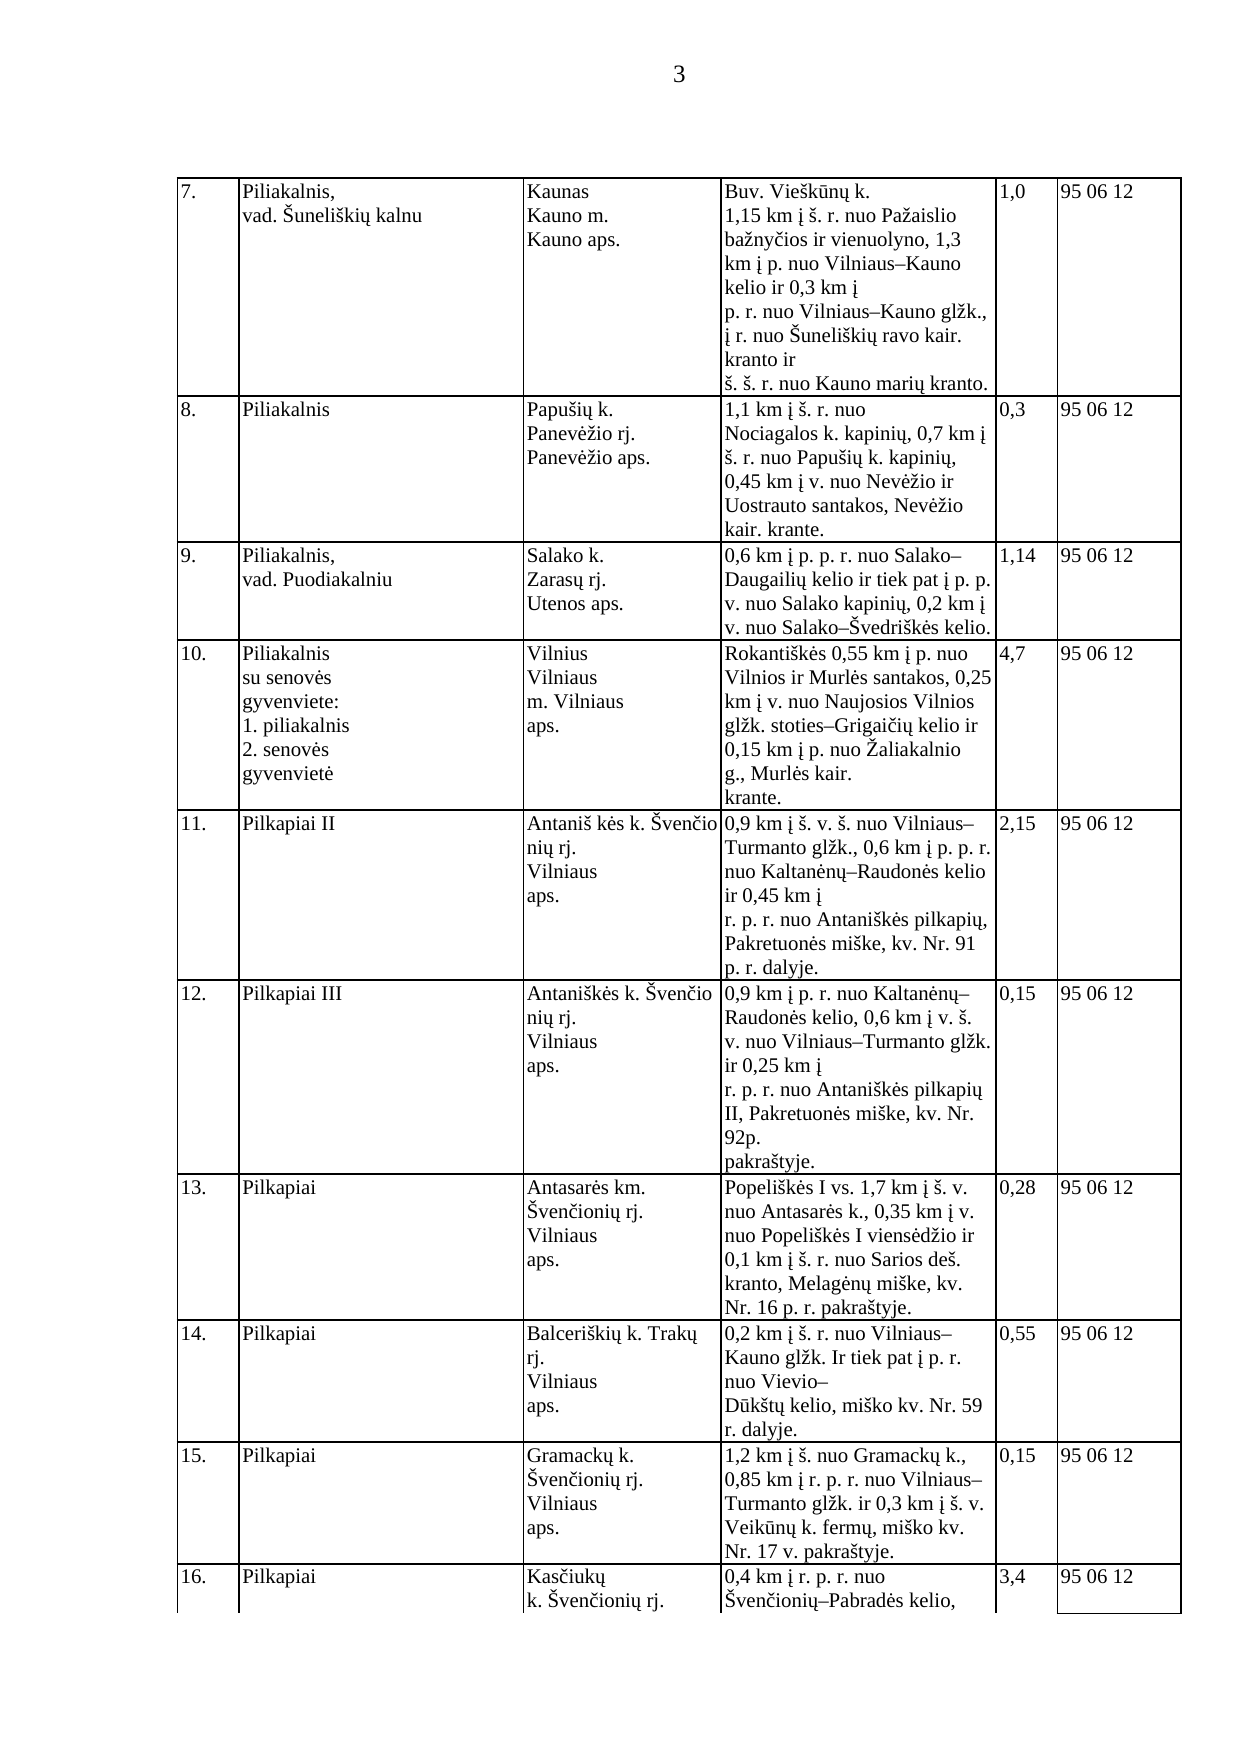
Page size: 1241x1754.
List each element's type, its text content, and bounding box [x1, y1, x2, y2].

table_cell Pilkapiai [240, 1443, 523, 1563]
table_cell Pilkapiai [240, 1175, 523, 1319]
table_cell Vilnius Vilniaus m. Vilniaus aps. [524, 641, 720, 809]
table_cell 11. [178, 811, 238, 979]
table_cell 16. [178, 1565, 238, 1612]
table_cell 15. [178, 1443, 238, 1563]
table_cell Gramackų k. Švenčionių rj. Vilniaus aps. [524, 1443, 720, 1563]
table_cell Kaunas Kauno m. Kauno aps. [524, 179, 720, 395]
table_cell 3,4 [997, 1565, 1057, 1612]
table_cell 4,7 [997, 641, 1057, 809]
table_cell Pilkapiai [240, 1565, 523, 1612]
table_cell Rokantiškės 0,55 km į p. nuo Vilnios ir Murlės santakos, 0,25 km į v. nuo Naujosios Vilnios glžk. stoties–Grigaičių kelio ir 0,15 km į p. nuo Žaliakalnio g., Murlės kair. krante. [722, 641, 995, 809]
table_cell 9. [178, 543, 238, 639]
table_cell 0,15 [997, 1443, 1057, 1563]
table_cell Kasčiukų k. Švenčionių rj. [524, 1565, 720, 1612]
table_cell 95 06 12 [1058, 1175, 1180, 1319]
table_cell 95 06 12 [1058, 1443, 1180, 1563]
table_cell 0,9 km į p. r. nuo Kaltanėnų–Raudonės kelio, 0,6 km į v. š. v. nuo Vilniaus–Turmanto glžk. ir 0,25 km į r. p. r. nuo Antaniškės pilkapių II, Pakretuonės miške, kv. Nr. 92p. pakraštyje. [722, 981, 995, 1173]
table_cell 1,14 [997, 543, 1057, 639]
table_cell 7. [178, 179, 238, 395]
table_cell Pilkapiai III [240, 981, 523, 1173]
table_cell 0,3 [997, 397, 1057, 541]
table_cell 8. [178, 397, 238, 541]
table_cell Piliakalnis, vad. Šuneliškių kalnu [240, 179, 523, 395]
table_cell 95 06 12 [1058, 1565, 1180, 1612]
table_cell 1,1 km į š. r. nuo Nociagalos k. kapinių, 0,7 km į š. r. nuo Papušių k. kapinių, 0,45 km į v. nuo Nevėžio ir Uostrauto santakos, Nevėžio kair. krante. [722, 397, 995, 541]
table_cell Piliakalnis [240, 397, 523, 541]
table_cell 1,2 km į š. nuo Gramackų k., 0,85 km į r. p. r. nuo Vilniaus–Turmanto glžk. ir 0,3 km į š. v. Veikūnų k. fermų, miško kv. Nr. 17 v. pakraštyje. [722, 1443, 995, 1563]
table_cell 0,4 km į r. p. r. nuo Švenčionių–Pabradės kelio, [722, 1565, 995, 1612]
table_cell 95 06 12 [1058, 179, 1180, 395]
table_cell Piliakalnis su senovės gyvenviete: 1. piliakalnis 2. senovės gyvenvietė [240, 641, 523, 809]
table_cell 1,0 [997, 179, 1057, 395]
table_cell 95 06 12 [1058, 981, 1180, 1173]
table_cell Pilkapiai II [240, 811, 523, 979]
table_cell Papušių k. Panevėžio rj. Panevėžio aps. [524, 397, 720, 541]
table_cell 0,28 [997, 1175, 1057, 1319]
table_cell 95 06 12 [1058, 397, 1180, 541]
table_cell Antasarės km. Švenčionių rj. Vilniaus aps. [524, 1175, 720, 1319]
table_cell Salako k. Zarasų rj. Utenos aps. [524, 543, 720, 639]
table_cell 95 06 12 [1058, 641, 1180, 809]
table_cell Antaniškės k. Švenčio nių rj. Vilniaus aps. [524, 981, 720, 1173]
table_cell Balceriškių k. Trakų rj. Vilniaus aps. [524, 1321, 720, 1441]
table_cell 0,9 km į š. v. š. nuo Vilniaus–Turmanto glžk., 0,6 km į p. p. r. nuo Kaltanėnų–Raudonės kelio ir 0,45 km į r. p. r. nuo Antaniškės pilkapių, Pakretuonės miške, kv. Nr. 91 p. r. dalyje. [722, 811, 995, 979]
table_cell Piliakalnis, vad. Puodiakalniu [240, 543, 523, 639]
table_cell 14. [178, 1321, 238, 1441]
table_cell 12. [178, 981, 238, 1173]
table_cell 95 06 12 [1058, 543, 1180, 639]
table_cell Popeliškės I vs. 1,7 km į š. v. nuo Antasarės k., 0,35 km į v. nuo Popeliškės I viensėdžio ir 0,1 km į š. r. nuo Sarios deš. kranto, Melagėnų miške, kv. Nr. 16 p. r. pakraštyje. [722, 1175, 995, 1319]
table_cell 95 06 12 [1058, 811, 1180, 979]
table_cell 10. [178, 641, 238, 809]
table_cell 0,2 km į š. r. nuo Vilniaus–Kauno glžk. Ir tiek pat į p. r. nuo Vievio– Dūkštų kelio, miško kv. Nr. 59 r. dalyje. [722, 1321, 995, 1441]
table_cell 2,15 [997, 811, 1057, 979]
table_cell 13. [178, 1175, 238, 1319]
table_cell Antaniš kės k. Švenčio nių rj. Vilniaus aps. [524, 811, 720, 979]
table_cell 95 06 12 [1058, 1321, 1180, 1441]
table_cell 0,6 km į p. p. r. nuo Salako–Daugailių kelio ir tiek pat į p. p. v. nuo Salako kapinių, 0,2 km į v. nuo Salako–Švedriškės kelio. [722, 543, 995, 639]
table_cell Pilkapiai [240, 1321, 523, 1441]
table_cell 0,55 [997, 1321, 1057, 1441]
table_cell 0,15 [997, 981, 1057, 1173]
table_cell Buv. Vieškūnų k. 1,15 km į š. r. nuo Pažaislio bažnyčios ir vienuolyno, 1,3 km į p. nuo Vilniaus–Kauno kelio ir 0,3 km į p. r. nuo Vilniaus–Kauno glžk., į r. nuo Šuneliškių ravo kair. kranto ir š. š. r. nuo Kauno marių kranto. [722, 179, 995, 395]
